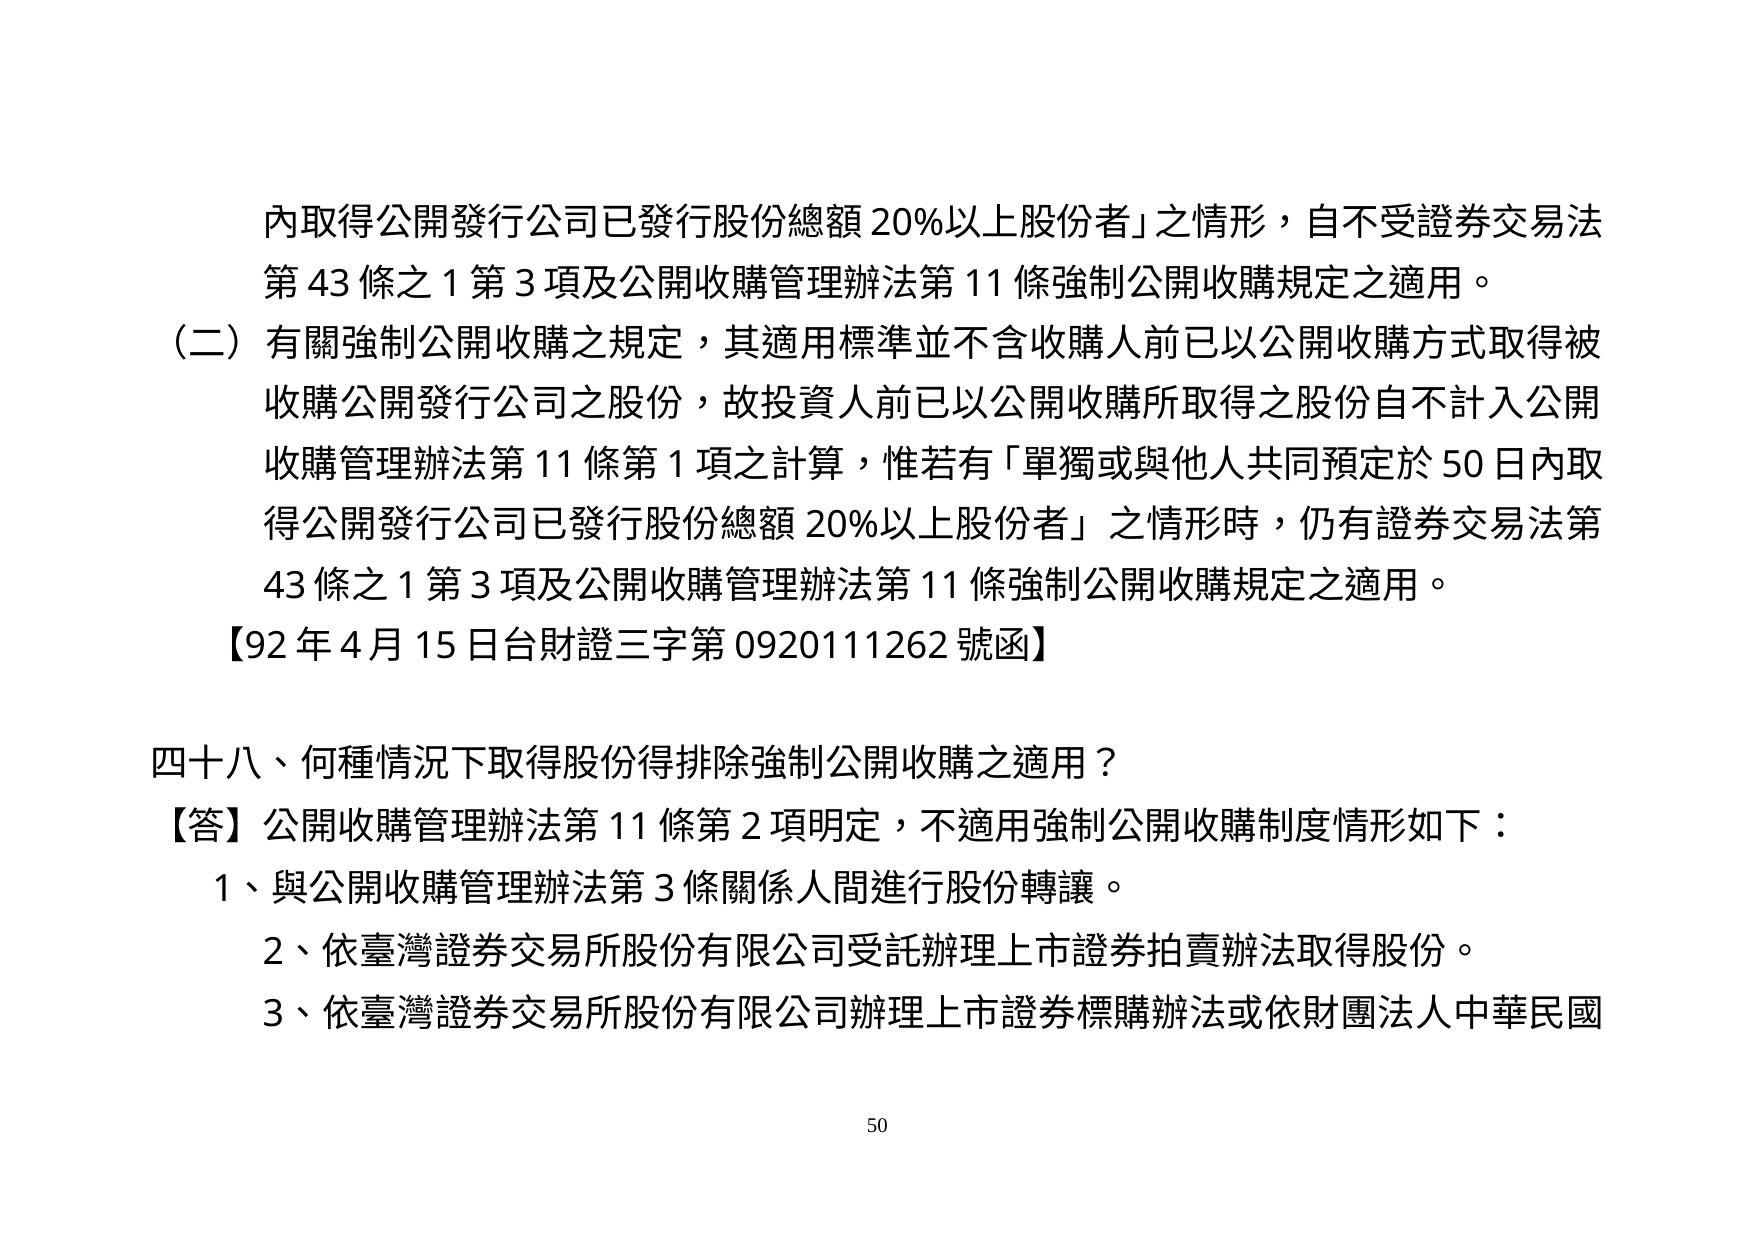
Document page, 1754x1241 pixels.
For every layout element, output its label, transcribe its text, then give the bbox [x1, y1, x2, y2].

text 1、與公開收購管理辦法第3條關係人間進行股份轉讓。 [154, 852, 1604, 914]
text 【答】公開收購管理辦法第11條第2項明定，不適用強制公開收購制度情形如下： [150, 789, 1604, 852]
text （二）有關強制公開收購之規定，其適用標準並不含收購人前已以公開收購方式取得被收購公開發行公司之股份，故投資人前已以公開收購所取得之股份自不計入公開收購管理辦法第11條第1項之計算，惟若有「單獨或與他人共同預定於50日內取得公開發行公司已發行股份總額20%以上股份者」之情形時，仍有證券交易法第43條之1第3項及公開收購管理辦法第11條強制公開收購規定之適用。 [151, 308, 1604, 610]
text 四十八、何種情況下取得股份得排除強制公開收購之適用？ [150, 727, 1604, 789]
text 內取得公開發行公司已發行股份總額20%以上股份者」之情形，自不受證券交易法第43條之1第3項及公開收購管理辦法第11條強制公開收購規定之適用。 [150, 187, 1604, 308]
text 2、依臺灣證券交易所股份有限公司受託辦理上市證券拍賣辦法取得股份。 [150, 914, 1604, 977]
text 【92年4月15日台財證三字第0920111262號函】 [151, 610, 1604, 671]
text 3、依臺灣證券交易所股份有限公司辦理上市證券標購辦法或依財團法人中華民國 [262, 977, 1604, 1039]
